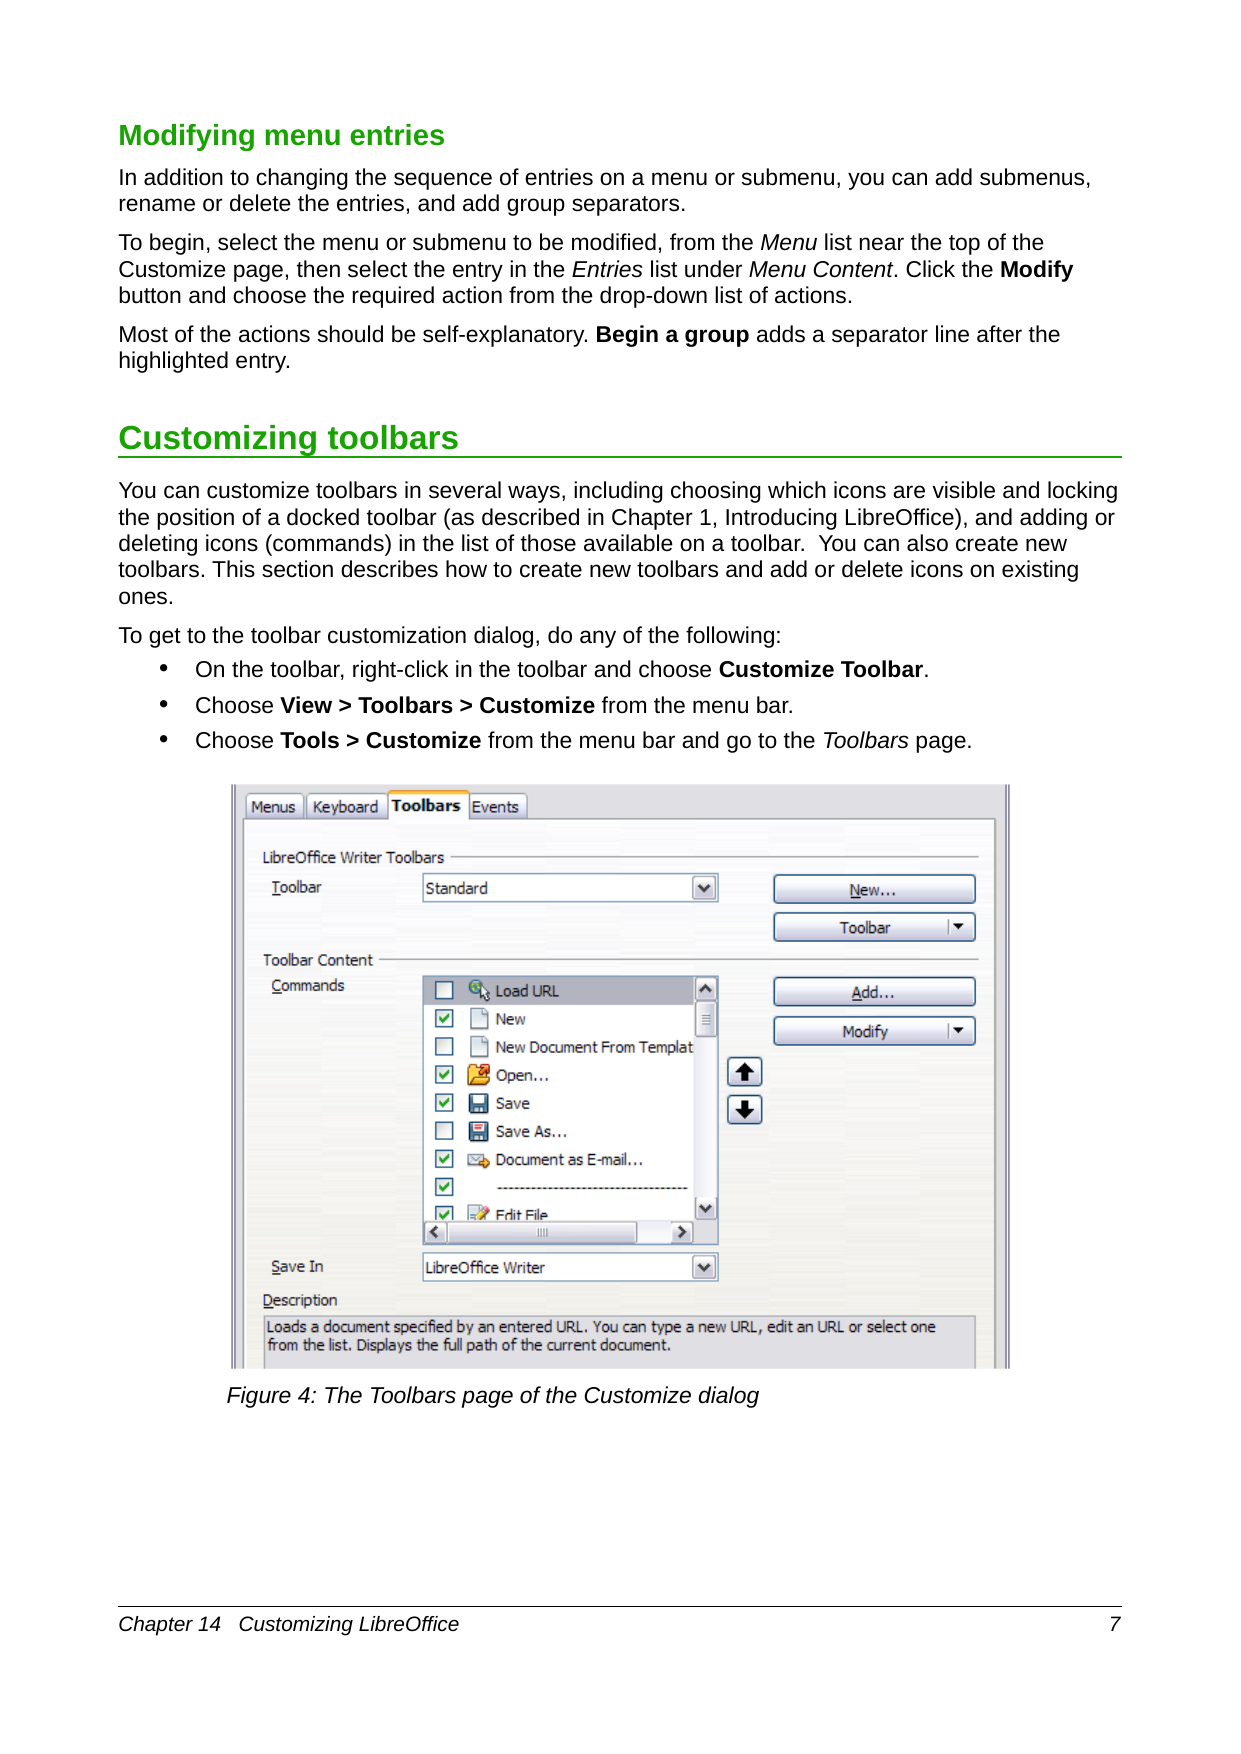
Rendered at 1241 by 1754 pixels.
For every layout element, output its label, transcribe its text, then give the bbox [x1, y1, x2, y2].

list Choose Tools > Customize from the menu bar and go to the Toolbars page. [156, 725, 1122, 754]
text You can customize toolbars in several ways, including choosing which icons are visible and locking the position of a docked toolbar (as described in Chapter 1, Introducing LibreOffice), and adding or deleting icons (commands) in the list of those available on a toolbar. You can also create new toolbars. This section describes how to create new toolbars and add or delete icons on existing ones. [118, 477, 1122, 609]
text In addition to changing the sequence of entries on a menu or submenu, you can add submenus, rename or delete the entries, and add group separators. [118, 164, 1122, 217]
list Choose View > Toolbars > Customize from the menu bar. [156, 690, 1122, 719]
subtitle Customizing toolbars [118, 418, 1122, 456]
list To get to the toolbar customization dialog, do any of the following: [118, 622, 1122, 648]
picture [226, 779, 1014, 1376]
text Most of the actions should be self-explanatory. Begin a group adds a separator line after the highlighted entry. [118, 321, 1122, 373]
text Figure 4: The Toolbars page of the Customize dialog [226, 1382, 1014, 1409]
subtitle Modifying menu entries [118, 118, 1122, 152]
list On the toolbar, right-click in the toolbar and choose Customize Toolbar. [156, 654, 1122, 683]
text To begin, select the menu or submenu to be modified, from the Menu list near the top of the Customize page, then select the entry in the Entries list under Menu Content. Click the Modify button and choose the required action from the drop-down list of actions. [118, 229, 1122, 308]
